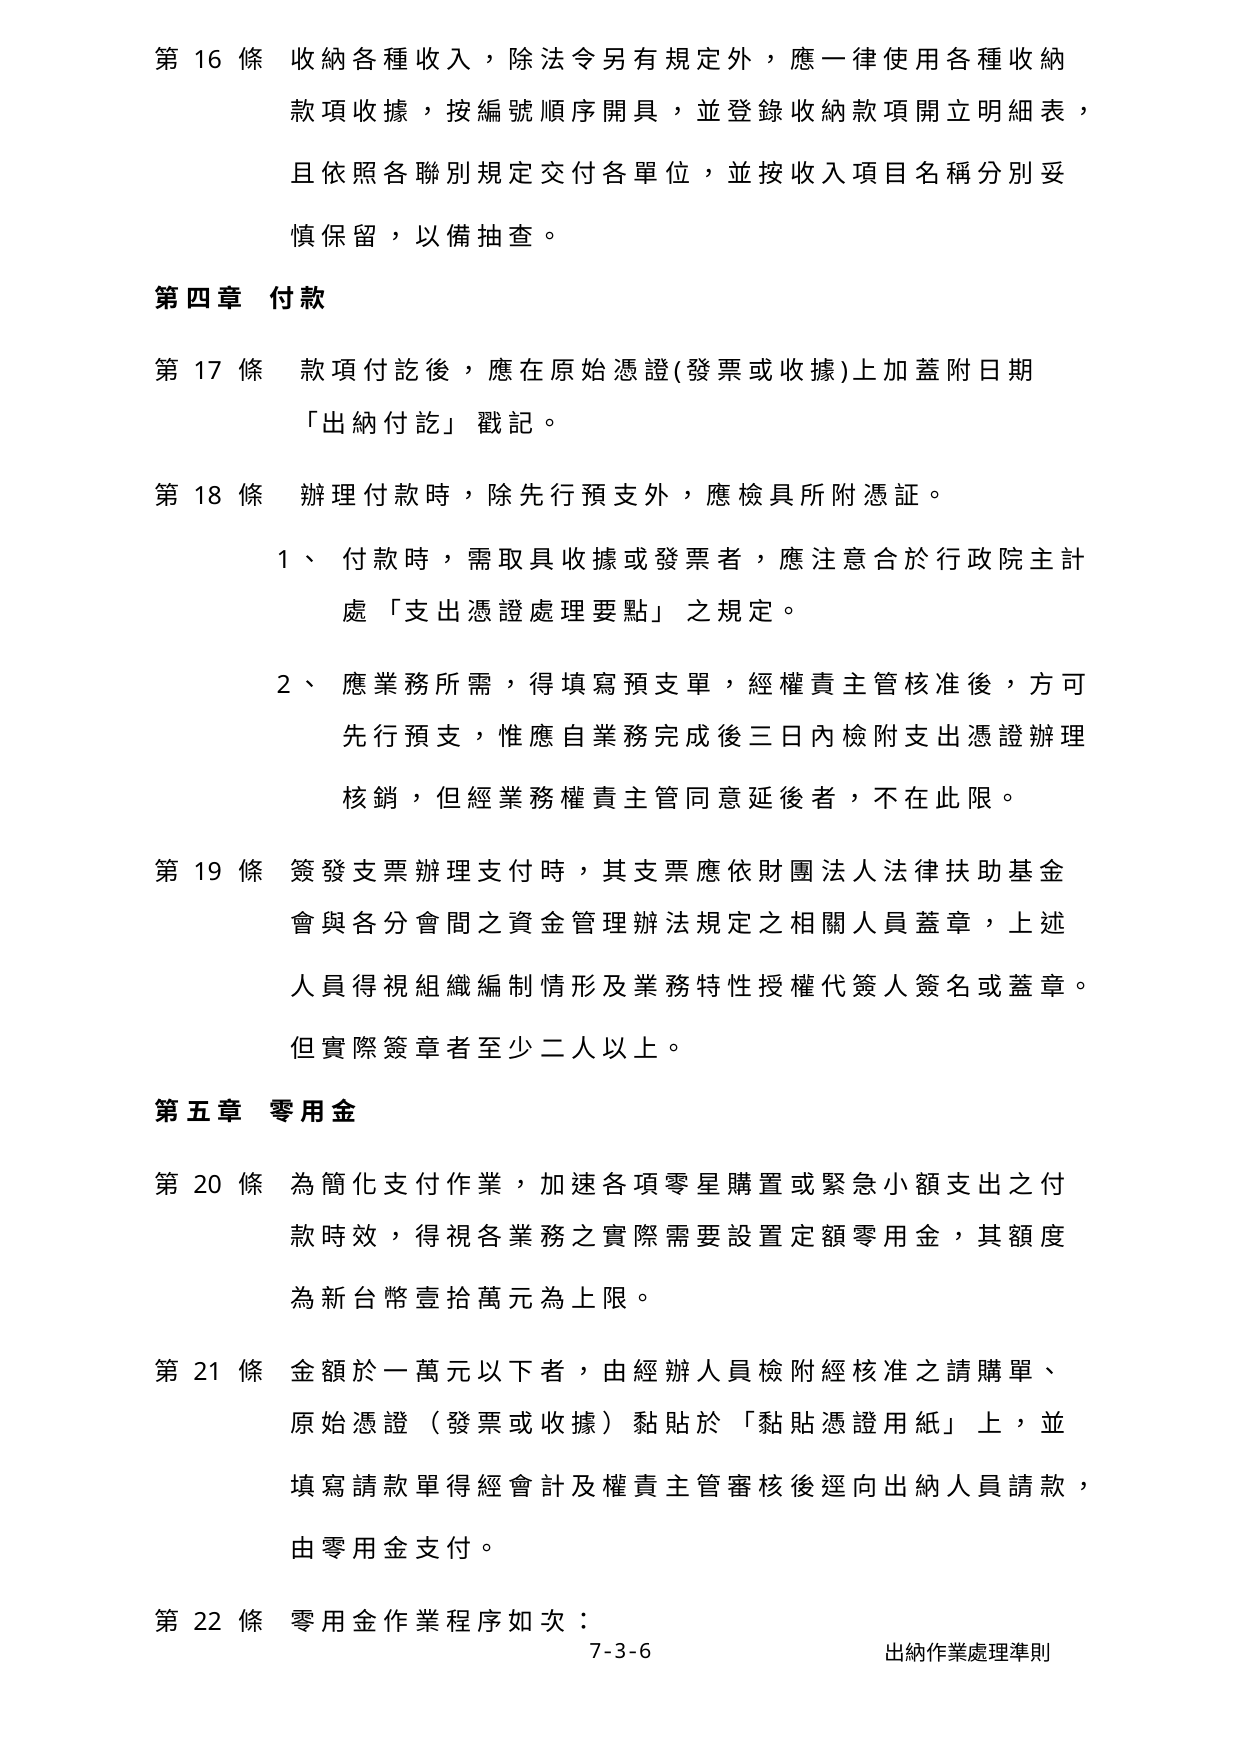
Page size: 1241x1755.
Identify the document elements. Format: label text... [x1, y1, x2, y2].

list 款項付訖後，應在原始憑證(發票或收據)上加蓋附日期「出納付訖」戳記。 [151, 318, 1089, 443]
text 第四章 付款 [151, 255, 1089, 318]
list 為簡化支付作業，加速各項零星購置或緊急小額支出之付款時效，得視各業務之實際需要設置定額零用金，其額度為新台幣壹拾萬元為上限。 [151, 1130, 1089, 1318]
list 付款時，需取具收據或發票者，應注意合於行政院主計處「支出憑證處理要點」之規定。 [275, 505, 1089, 630]
list 零用金作業程序如次： [151, 1568, 1089, 1630]
list 辦理付款時，除先行預支外，應檢具所附憑証。 [151, 443, 1089, 505]
text 第五章 零用金 [151, 1068, 1089, 1130]
list 收納各種收入，除法令另有規定外，應一律使用各種收納款項收據，按編號順序開具，並登錄收納款項開立明細表，且依照各聯別規定交付各單位，並按收入項目名稱分別妥慎保留，以備抽查。 [151, 5, 1089, 255]
list 簽發支票辦理支付時，其支票應依財團法人法律扶助基金會與各分會間之資金管理辦法規定之相關人員蓋章，上述人員得視組織編制情形及業務特性授權代簽人簽名或蓋章。但實際簽章者至少二人以上。 [151, 818, 1089, 1068]
list 金額於一萬元以下者，由經辦人員檢附經核准之請購單、原始憑證（發票或收據）黏貼於「黏貼憑證用紙」上，並填寫請款單得經會計及權責主管審核後逕向出納人員請款，由零用金支付。 [151, 1318, 1089, 1568]
list 應業務所需，得填寫預支單，經權責主管核准後，方可先行預支，惟應自業務完成後三日內檢附支出憑證辦理核銷，但經業務權責主管同意延後者，不在此限。 [275, 630, 1089, 818]
